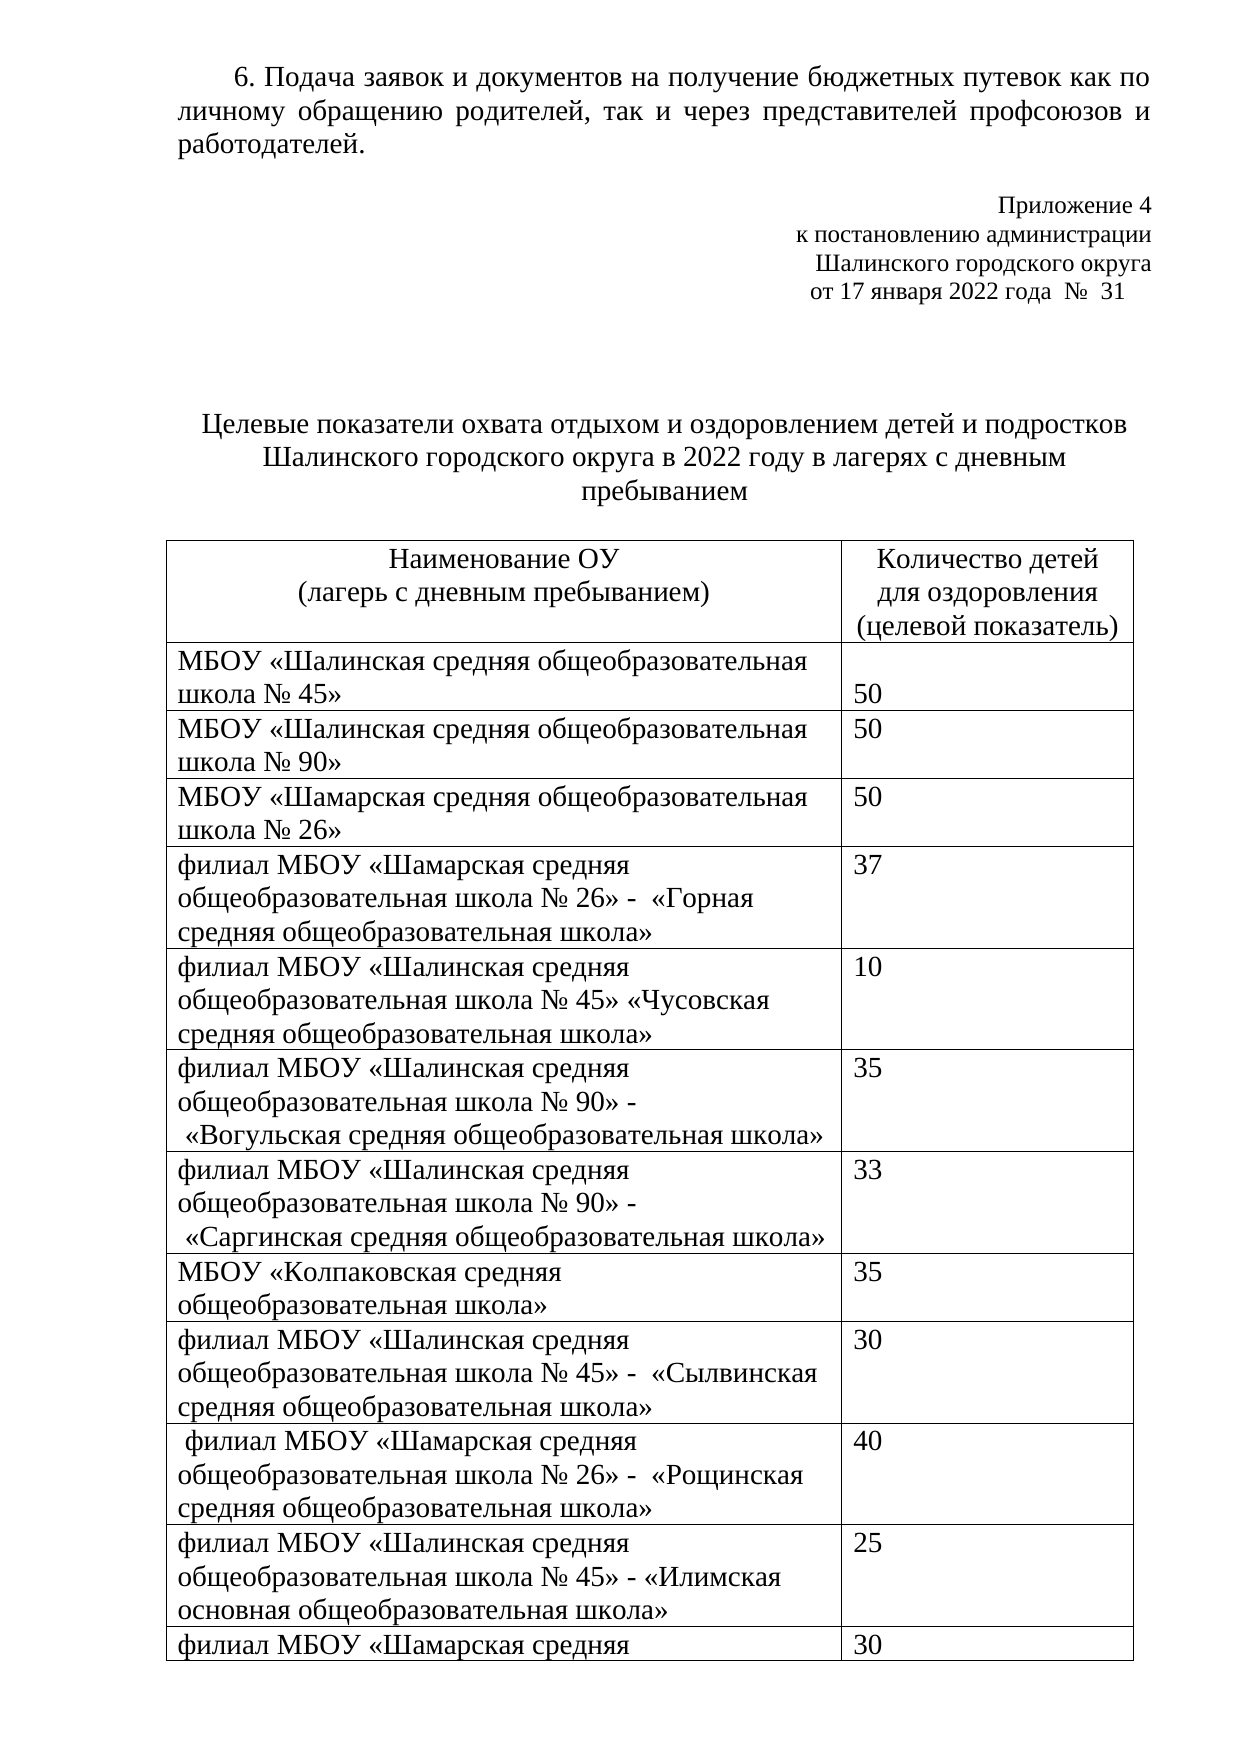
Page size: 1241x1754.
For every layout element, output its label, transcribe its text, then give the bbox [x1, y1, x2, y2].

table_cell филиал МБОУ «Шалинская средняя общеобразовательная школа № 90» - «Вогульская средняя общеобразовательная школа» [167, 1050, 841, 1151]
table_cell 50 [842, 779, 1133, 846]
table_cell филиал МБОУ «Шамарская средняя общеобразовательная школа № 26» - «Рощинская средняя общеобразовательная школа» [167, 1424, 841, 1524]
text Целевые показатели охвата отдыхом и оздоровлением детей и подростков Шалинского городского округа в 2022 году в лагерях с дневным пребыванием [177, 406, 1152, 506]
table_cell филиал МБОУ «Шалинская средняя общеобразовательная школа № 45» - «Сылвинская средняя общеобразовательная школа» [167, 1322, 841, 1422]
text Шалинского городского округа [177, 248, 1152, 276]
table_cell МБОУ «Шалинская средняя общеобразовательная школа № 45» [167, 643, 841, 710]
table_cell 40 [842, 1424, 1133, 1524]
table_cell 50 [842, 711, 1133, 778]
table_cell МБОУ «Колпаковская средняя общеобразовательная школа» [167, 1254, 841, 1321]
table_cell 33 [842, 1152, 1133, 1253]
table_cell МБОУ «Шамарская средняя общеобразовательная школа № 26» [167, 779, 841, 846]
table_cell МБОУ «Шалинская средняя общеобразовательная школа № 90» [167, 711, 841, 778]
table_cell филиал МБОУ «Шалинская средняя общеобразовательная школа № 90» - «Саргинская средняя общеобразовательная школа» [167, 1152, 841, 1253]
table_cell 10 [842, 949, 1133, 1049]
table_cell 30 [842, 1627, 1133, 1660]
table_cell филиал МБОУ «Шалинская средняя общеобразовательная школа № 45» - «Илимская основная общеобразовательная школа» [167, 1525, 841, 1626]
table_cell 25 [842, 1525, 1133, 1626]
table_cell филиал МБОУ «Шалинская средняя общеобразовательная школа № 45» «Чусовская средняя общеобразовательная школа» [167, 949, 841, 1049]
table_cell филиал МБОУ «Шамарская средняя общеобразовательная школа № 26» - «Горная средняя общеобразовательная школа» [167, 847, 841, 948]
table_cell 35 [842, 1254, 1133, 1321]
table_cell 50 [842, 643, 1133, 710]
table_header Наименование ОУ (лагерь с дневным пребыванием) [167, 541, 841, 642]
table_cell филиал МБОУ «Шамарская средняя [167, 1627, 841, 1660]
table_header Количество детей для оздоровления (целевой показатель) [842, 541, 1133, 642]
text от 17 января 2022 года № 31 [177, 276, 1152, 305]
text Приложение 4 [177, 190, 1152, 219]
text 6. Подача заявок и документов на получение бюджетных путевок как по личному обращению родителей, так и через представителей профсоюзов и работодателей. [177, 59, 1152, 160]
table_cell 30 [842, 1322, 1133, 1422]
table_cell 35 [842, 1050, 1133, 1151]
table_cell 37 [842, 847, 1133, 948]
text к постановлению администрации [177, 219, 1152, 248]
